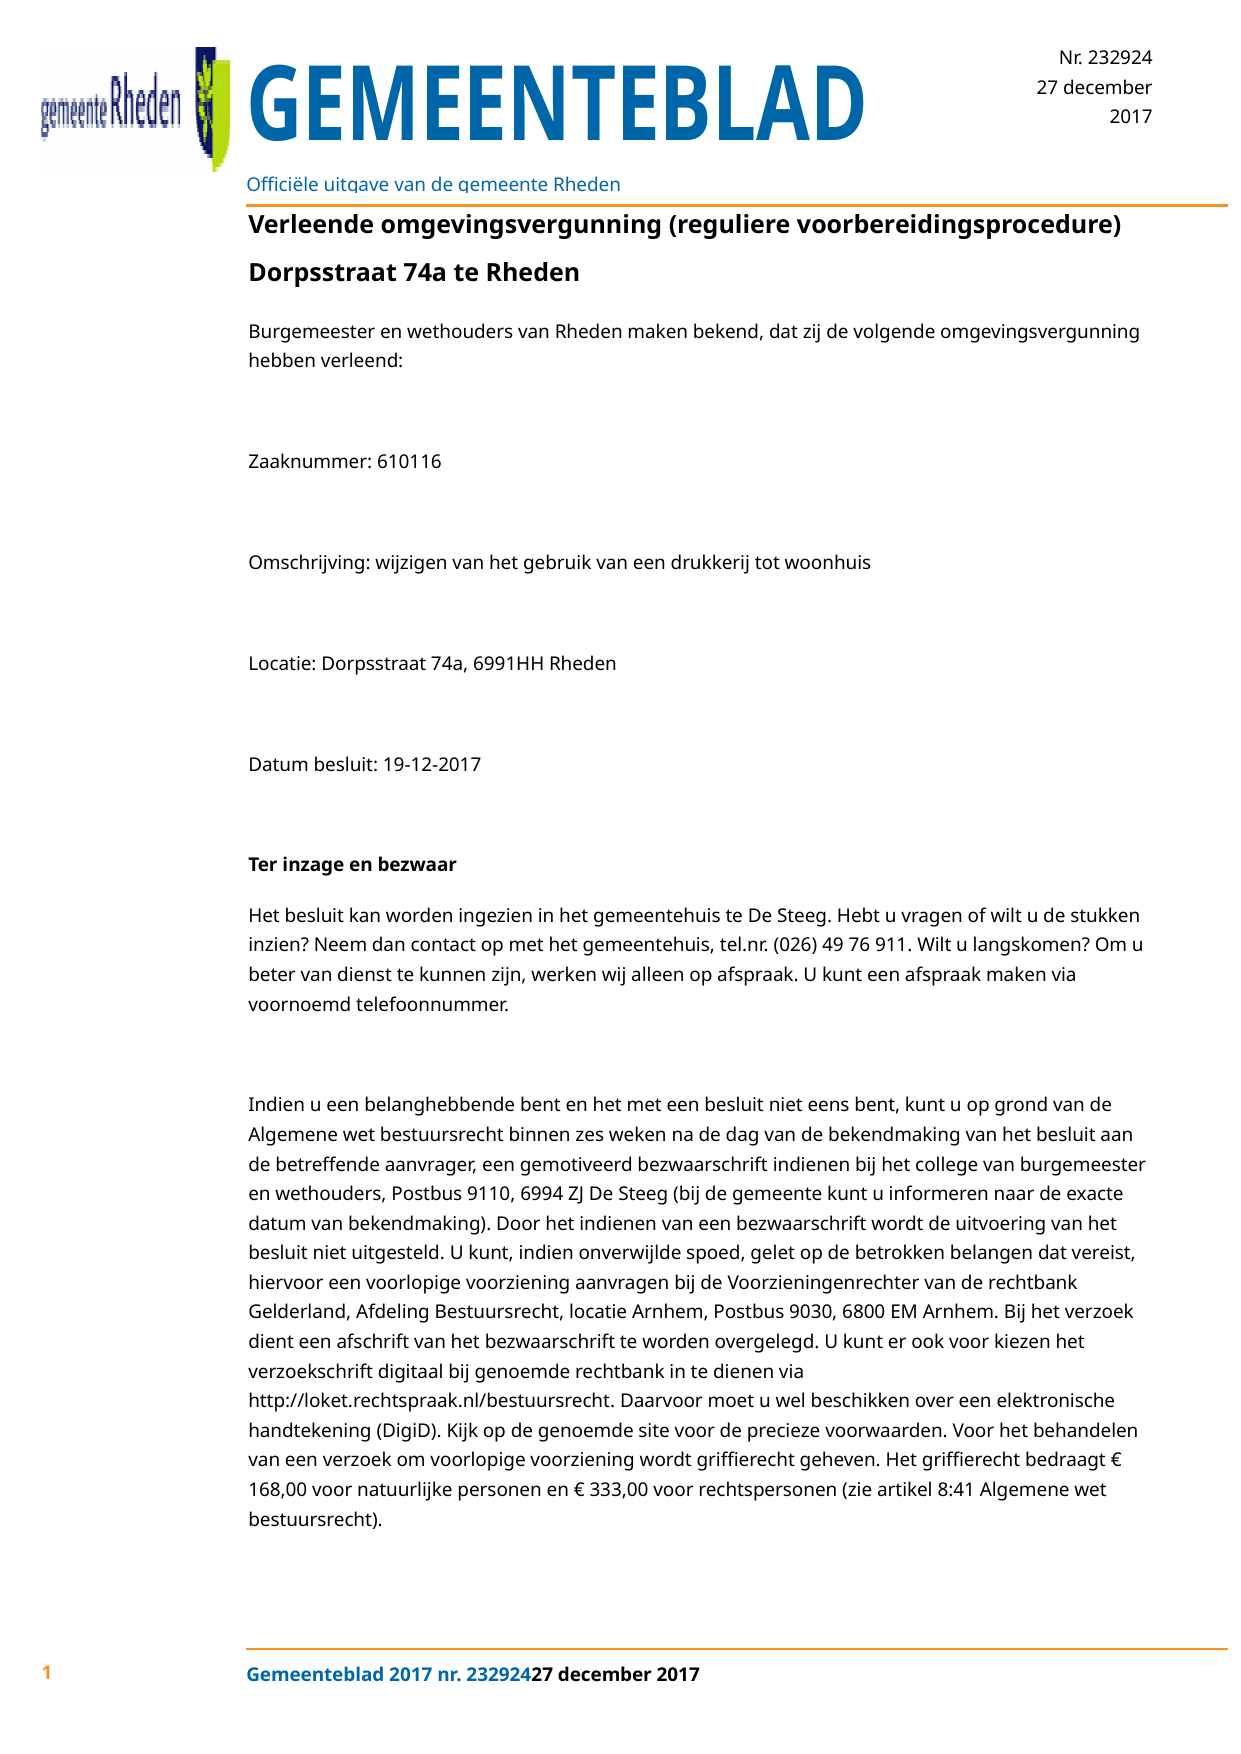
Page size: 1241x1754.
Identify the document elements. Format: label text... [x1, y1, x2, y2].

text Zaaknummer: 610116 [248, 448, 1152, 474]
text Ter inzage en bezwaar [248, 852, 1152, 877]
picture [41, 47, 231, 172]
text Indien u een belanghebbende bent en het met een besluit niet eens bent, kunt u op grond van de Algemene wet bestuursrecht binnen zes weken na de dag van de bekendmaking van het besluit aan de betreffende aanvrager, een gemotiveerd bezwaarschrift indienen bij het college van burgemeester en wethouders, Postbus 9110, 6994 ZJ De Steeg (bij de gemeente kunt u informeren naar de exacte datum van bekendmaking). Door het indienen van een bezwaarschrift wordt de uitvoering van het besluit niet uitgesteld. U kunt, indien onverwijlde spoed, gelet op de betrokken belangen dat vereist, hiervoor een voorlopige voorziening aanvragen bij de Voorzieningenrechter van de rechtbank Gelderland, Afdeling Bestuursrecht, locatie Arnhem, Postbus 9030, 6800 EM Arnhem. Bij het verzoek dient een afschrift van het bezwaarschrift te worden overgelegd. U kunt er ook voor kiezen het verzoekschrift digitaal bij genoemde rechtbank in te dienen via http://loket.rechtspraak.nl/bestuursrecht. Daarvoor moet u wel beschikken over een elektronische handtekening (DigiD). Kijk op de genoemde site voor de precieze voorwaarden. Voor het behandelen van een verzoek om voorlopige voorziening wordt griffierecht geheven. Het griffierecht bedraagt € 168,00 voor natuurlijke personen en € 333,00 voor rechtspersonen (zie artikel 8:41 Algemene wet bestuursrecht). [248, 1092, 1152, 1532]
text Omschrijving: wijzigen van het gebruik van een drukkerij tot woonhuis [248, 549, 1152, 575]
text Locatie: Dorpsstraat 74a, 6991HH Rheden [248, 650, 1152, 676]
text Datum besluit: 19-12-2017 [248, 751, 1152, 777]
text Verleende omgevingsvergunning (reguliere voorbereidingsprocedure) Dorpsstraat 74a te Rheden [248, 207, 1152, 288]
text Burgemeester en wethouders van Rheden maken bekend, dat zij de volgende omgevingsvergunning hebben verleend: [248, 318, 1152, 373]
text Het besluit kan worden ingezien in het gemeentehuis te De Steeg. Hebt u vragen of wilt u de stukken inzien? Neem dan contact op met het gemeentehuis, tel.nr. (026) 49 76 911. Wilt u langskomen? Om u beter van dienst te kunnen zijn, werken wij alleen op afspraak. U kunt een afspraak maken via voornoemd telefoonnummer. [248, 902, 1152, 1017]
